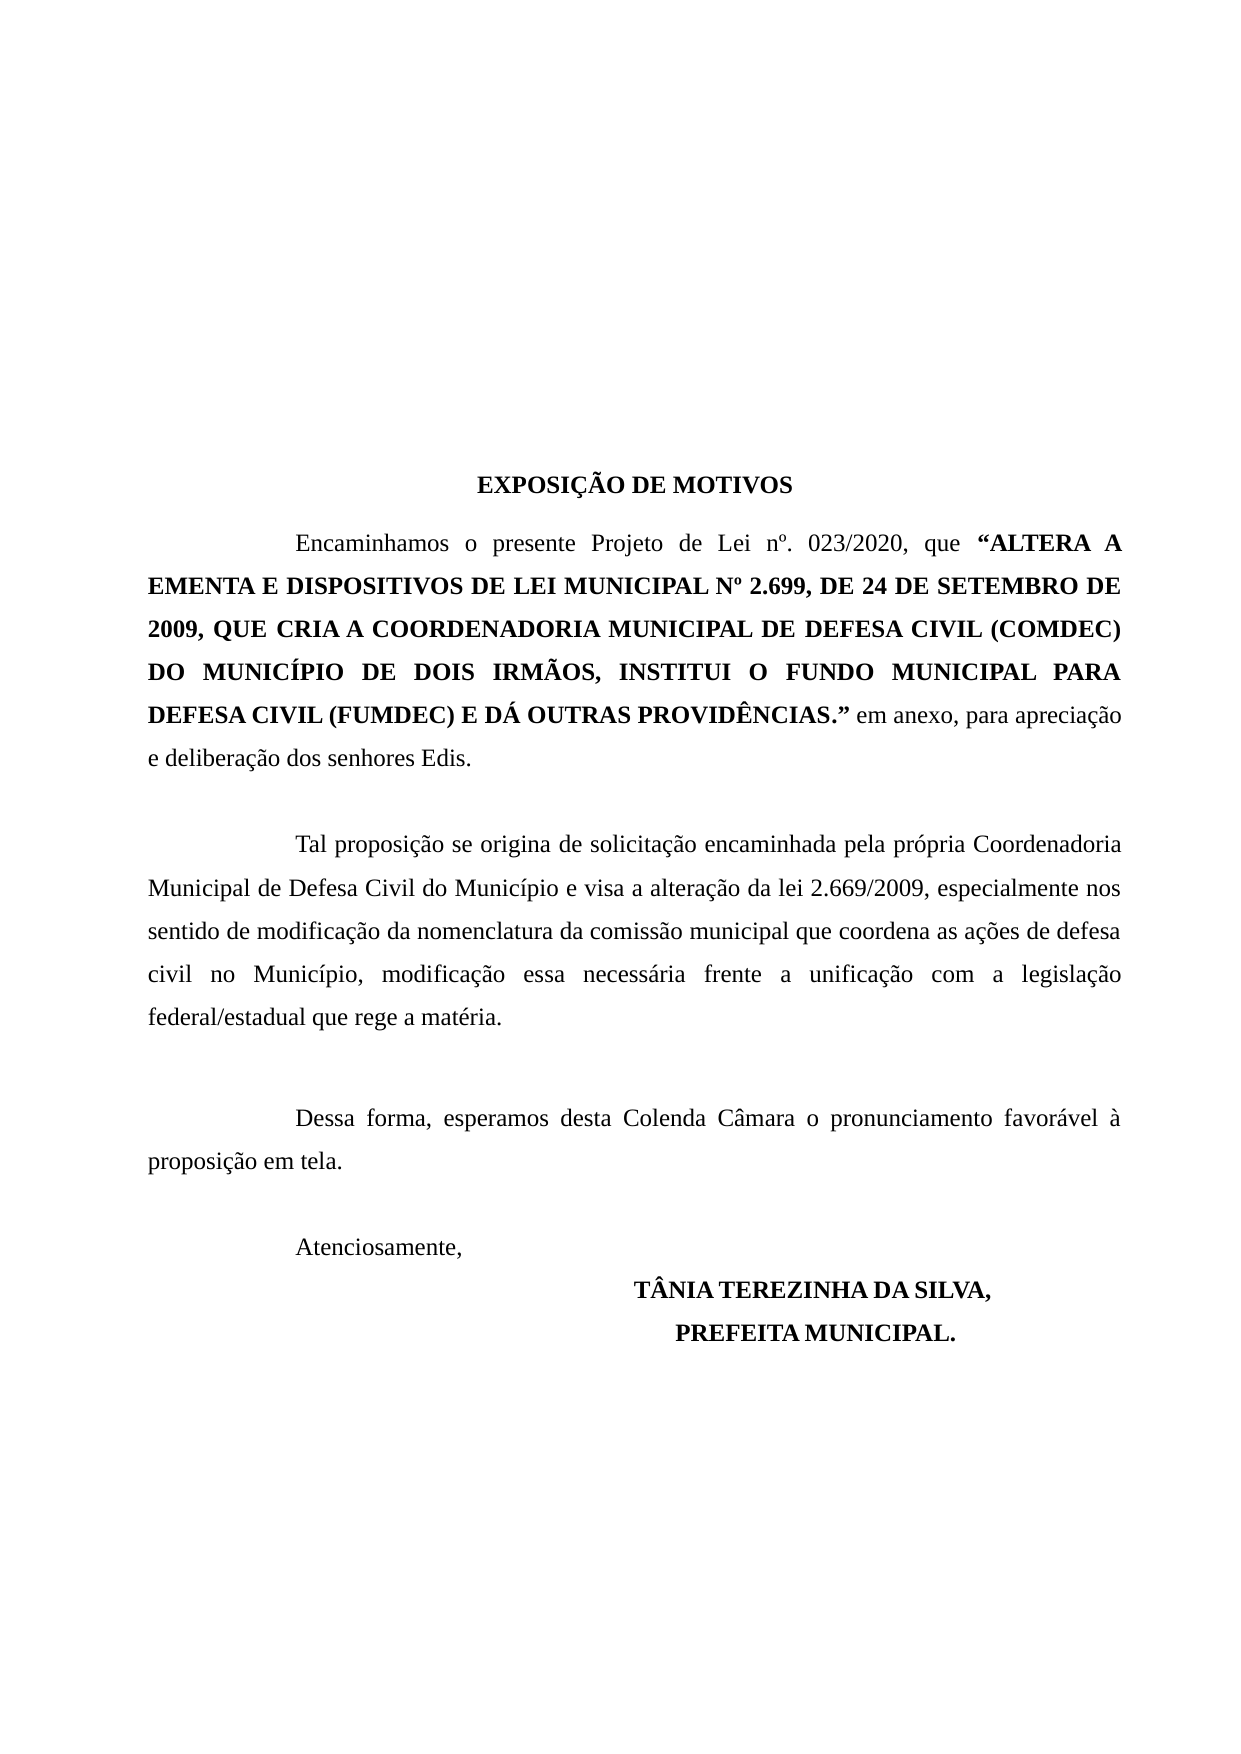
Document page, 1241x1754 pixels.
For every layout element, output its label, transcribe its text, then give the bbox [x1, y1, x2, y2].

text Encaminhamos o presente Projeto de Lei nº. 023/2020, que “ALTERA A EMENTA E DISPOSITIVOS DE LEI MUNICIPAL Nº 2.699, DE 24 DE SETEMBRO DE 2009, QUE CRIA A COORDENADORIA MUNICIPAL DE DEFESA CIVIL (COMDEC) DO MUNICÍPIO DE DOIS IRMÃOS, INSTITUI O FUNDO MUNICIPAL PARA DEFESA CIVIL (FUMDEC) E DÁ OUTRAS PROVIDÊNCIAS.” em anexo, para apreciação e deliberação dos senhores Edis. [148, 528, 1122, 772]
text Dessa forma, esperamos desta Colenda Câmara o pronunciamento favorável à proposição em tela. [148, 1103, 1122, 1175]
table_header TÂNIA TEREZINHA DA SILVA, PREFEITA MUNICIPAL. [591, 1275, 1041, 1347]
text Atenciosamente, [221, 1232, 1122, 1261]
table_header [140, 1275, 591, 1347]
text Tal proposição se origina de solicitação encaminhada pela própria Coordenadoria Municipal de Defesa Civil do Município e visa a alteração da lei 2.669/2009, especialmente nos sentido de modificação da nomenclatura da comissão municipal que coordena as ações de defesa civil no Município, modificação essa necessária frente a unificação com a legislação federal/estadual que rege a matéria. [148, 829, 1122, 1031]
table_header [1041, 1275, 1240, 1347]
subtitle EXPOSIÇÃO DE MOTIVOS [148, 470, 1122, 499]
